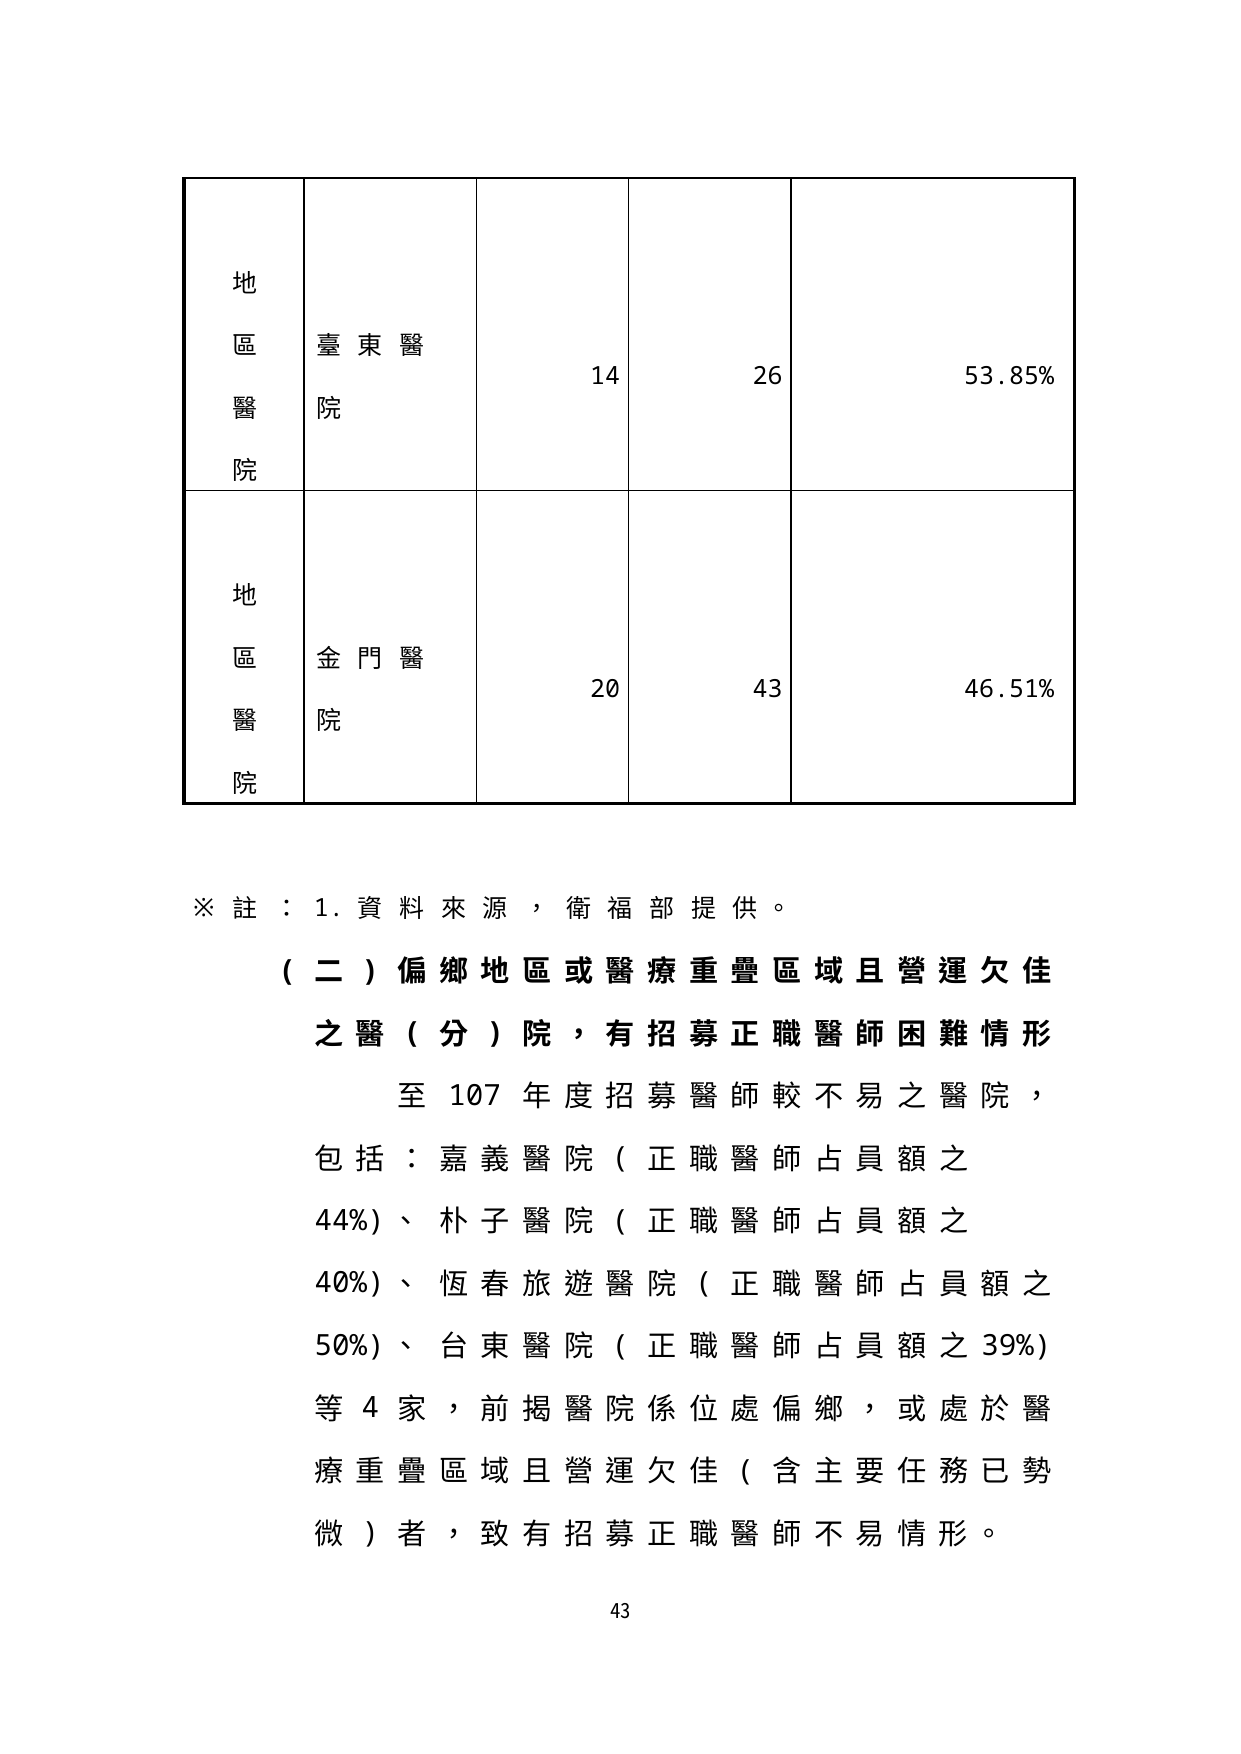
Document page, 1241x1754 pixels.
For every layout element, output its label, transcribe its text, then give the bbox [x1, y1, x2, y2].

table_cell 53.85% [792, 179, 1073, 490]
table_cell 46.51% [792, 491, 1073, 802]
table_cell 43 [629, 491, 790, 802]
text 至107年度招募醫師較不易之醫院，包括：嘉義醫院(正職醫師占員額之44%)、朴子醫院(正職醫師占員額之40%)、恆春旅遊醫院(正職醫師占員額之50%)、台東醫院(正職醫師占員額之39%)等4家，前揭醫院係位處偏鄉，或處於醫療重疊區域且營運欠佳(含主要任務已勢微)者，致有招募正職醫師不易情形。 [271, 1052, 1058, 1552]
text ※註：1.資料來源，衛福部提供。 [183, 865, 1058, 927]
table_cell 14 [477, 179, 628, 490]
table_cell 地區醫院 [186, 491, 303, 802]
table_cell 臺東醫院 [305, 179, 476, 490]
table_cell 地區醫院 [186, 179, 303, 490]
text (二)偏鄉地區或醫療重疊區域且營運欠佳之醫(分)院，有招募正職醫師困難情形 [242, 927, 1058, 1052]
table_cell 金門醫院 [305, 491, 476, 802]
table_cell 26 [629, 179, 790, 490]
table_cell 20 [477, 491, 628, 802]
